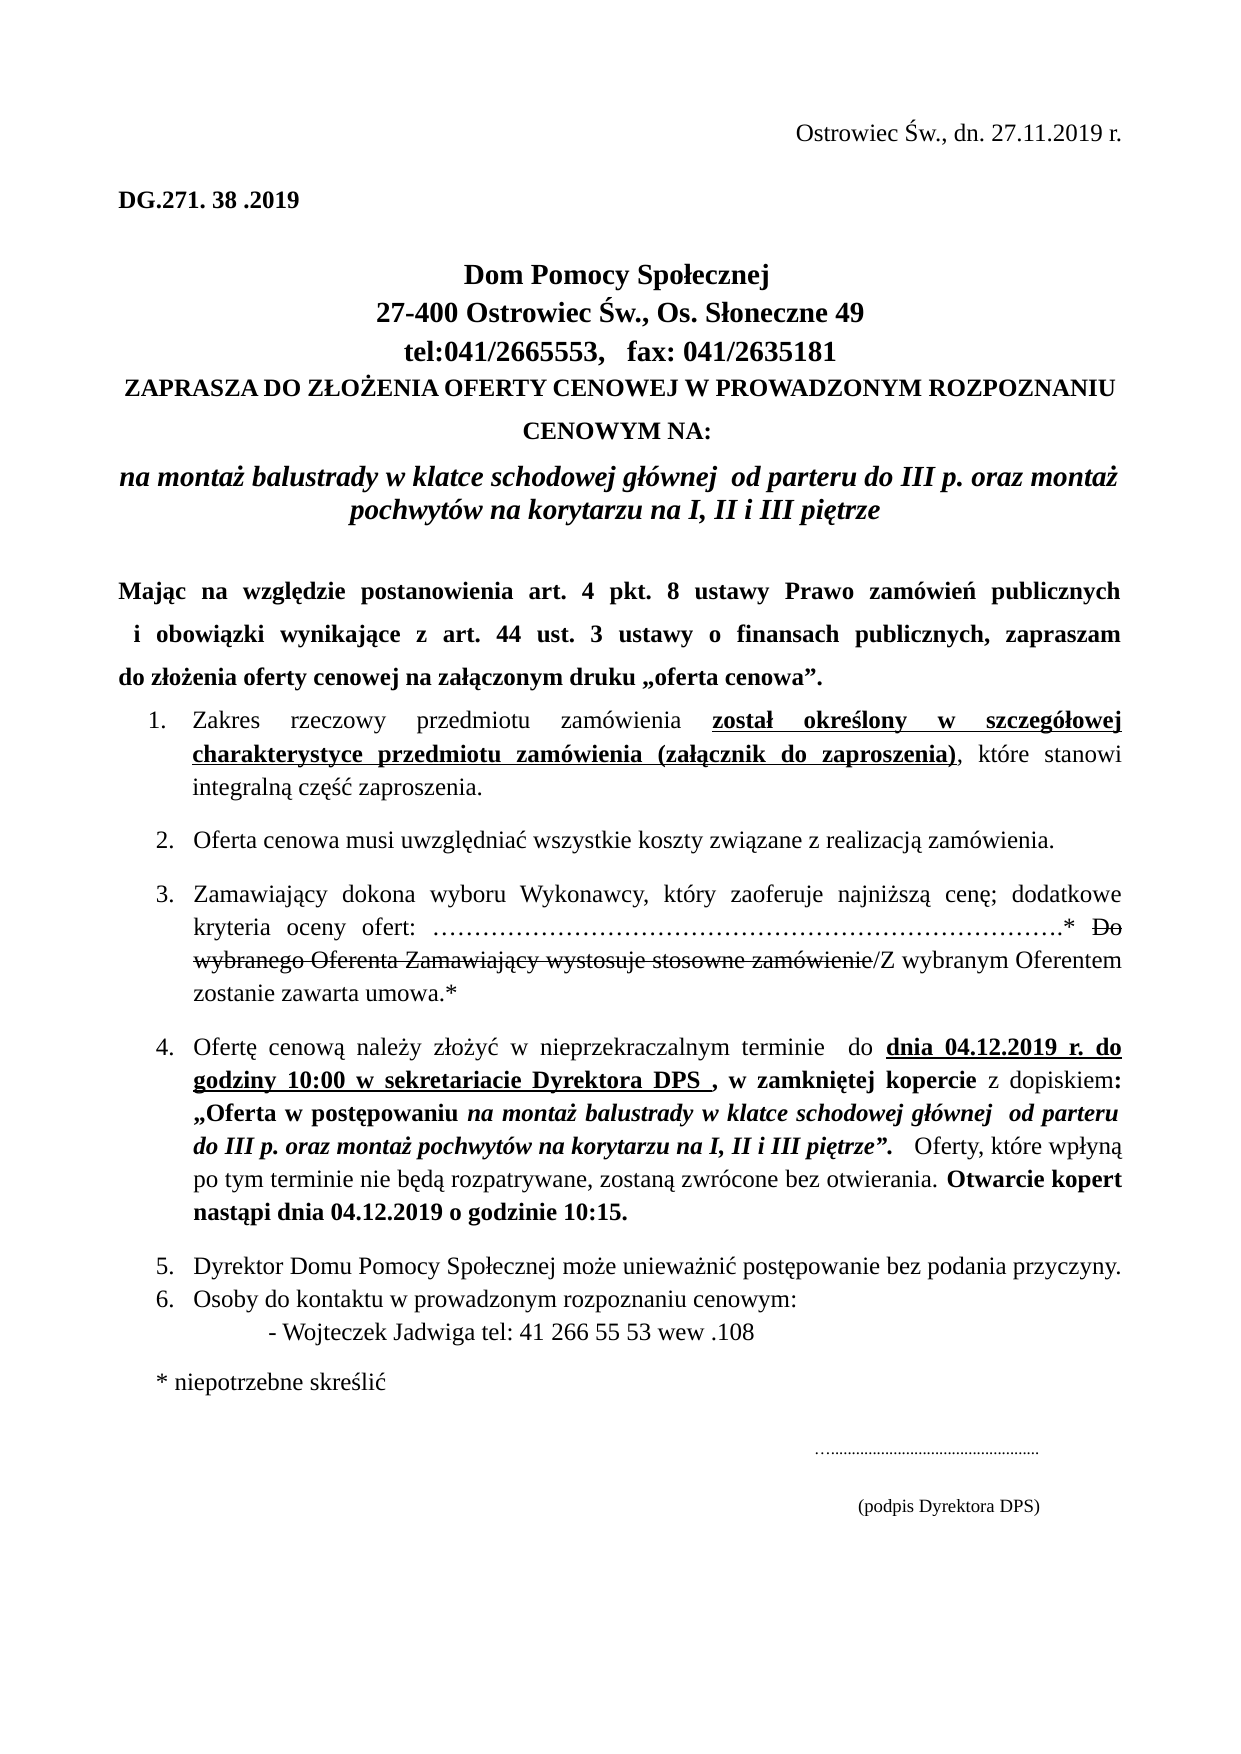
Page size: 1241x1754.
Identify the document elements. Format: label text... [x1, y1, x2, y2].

list Zakres rzeczowy przedmiotu zamówienia został określony w szczegółowej charakterystyce przedmiotu zamówienia (załącznik do zaproszenia), które stanowi integralną część zaproszenia. [148, 706, 1122, 800]
text na montaż balustrady w klatce schodowej głównej od parteru do III p. oraz montaż pochwytów na korytarzu na I, II i III piętrze [118, 459, 1122, 555]
text * niepotrzebne skreślić [156, 1367, 1122, 1396]
text ….................................................. [156, 1431, 1122, 1460]
text Ostrowiec Św., dn. 27.11.2019 r. [118, 118, 1122, 147]
list - Wojteczek Jadwiga tel: 41 266 55 53 wew .108 [268, 1317, 1122, 1346]
text Mając na względzie postanowienia art. 4 pkt. 8 ustawy Prawo zamówień publicznych i obowiązki wynikające z art. 44 ust. 3 ustawy o finansach publicznych, zapraszam do złożenia oferty cenowej na załączonym druku „oferta cenowa”. [118, 576, 1122, 691]
text DG.271. 38 .2019 [118, 185, 1122, 214]
list Osoby do kontaktu w prowadzonym rozpoznaniu cenowym: [156, 1284, 1122, 1313]
list Ofertę cenową należy złożyć w nieprzekraczalnym terminie do dnia 04.12.2019 r. do godziny 10:00 w sekretariacie Dyrektora DPS , w zamkniętej kopercie z dopiskiem: „Oferta w postępowaniu na montaż balustrady w klatce schodowej głównej od parteru do III p. oraz montaż pochwytów na korytarzu na I, II i III piętrze”. Oferty, które wpłyną po tym terminie nie będą rozpatrywane, zostaną zwrócone bez otwierania. Otwarcie kopert nastąpi dnia 04.12.2019 o godzinie 10:15. [156, 1032, 1122, 1226]
text 27-400 Ostrowiec Św., Os. Słoneczne 49 tel:041/2665553, fax: 041/2635181 [118, 296, 1122, 368]
list Oferta cenowa musi uwzględniać wszystkie koszty związane z realizacją zamówienia. [156, 826, 1122, 854]
list Zamawiający dokona wyboru Wykonawcy, który zaoferuje najniższą cenę; dodatkowe kryteria oceny ofert: ………………………………………………………………….* Do wybranego Oferenta Zamawiający wystosuje stosowne zamówienie/Z wybranym Oferentem zostanie zawarta umowa.* [156, 879, 1122, 1007]
text ZAPRASZA DO ZŁOŻENIA OFERTY CENOWEJ W PROWADZONYM ROZPOZNANIU CENOWYM NA: [118, 373, 1122, 444]
text Dom Pomocy Społecznej [118, 257, 1122, 291]
text (podpis Dyrektora DPS) [634, 1495, 1122, 1516]
list Dyrektor Domu Pomocy Społecznej może unieważnić postępowanie bez podania przyczyny. [156, 1251, 1122, 1280]
